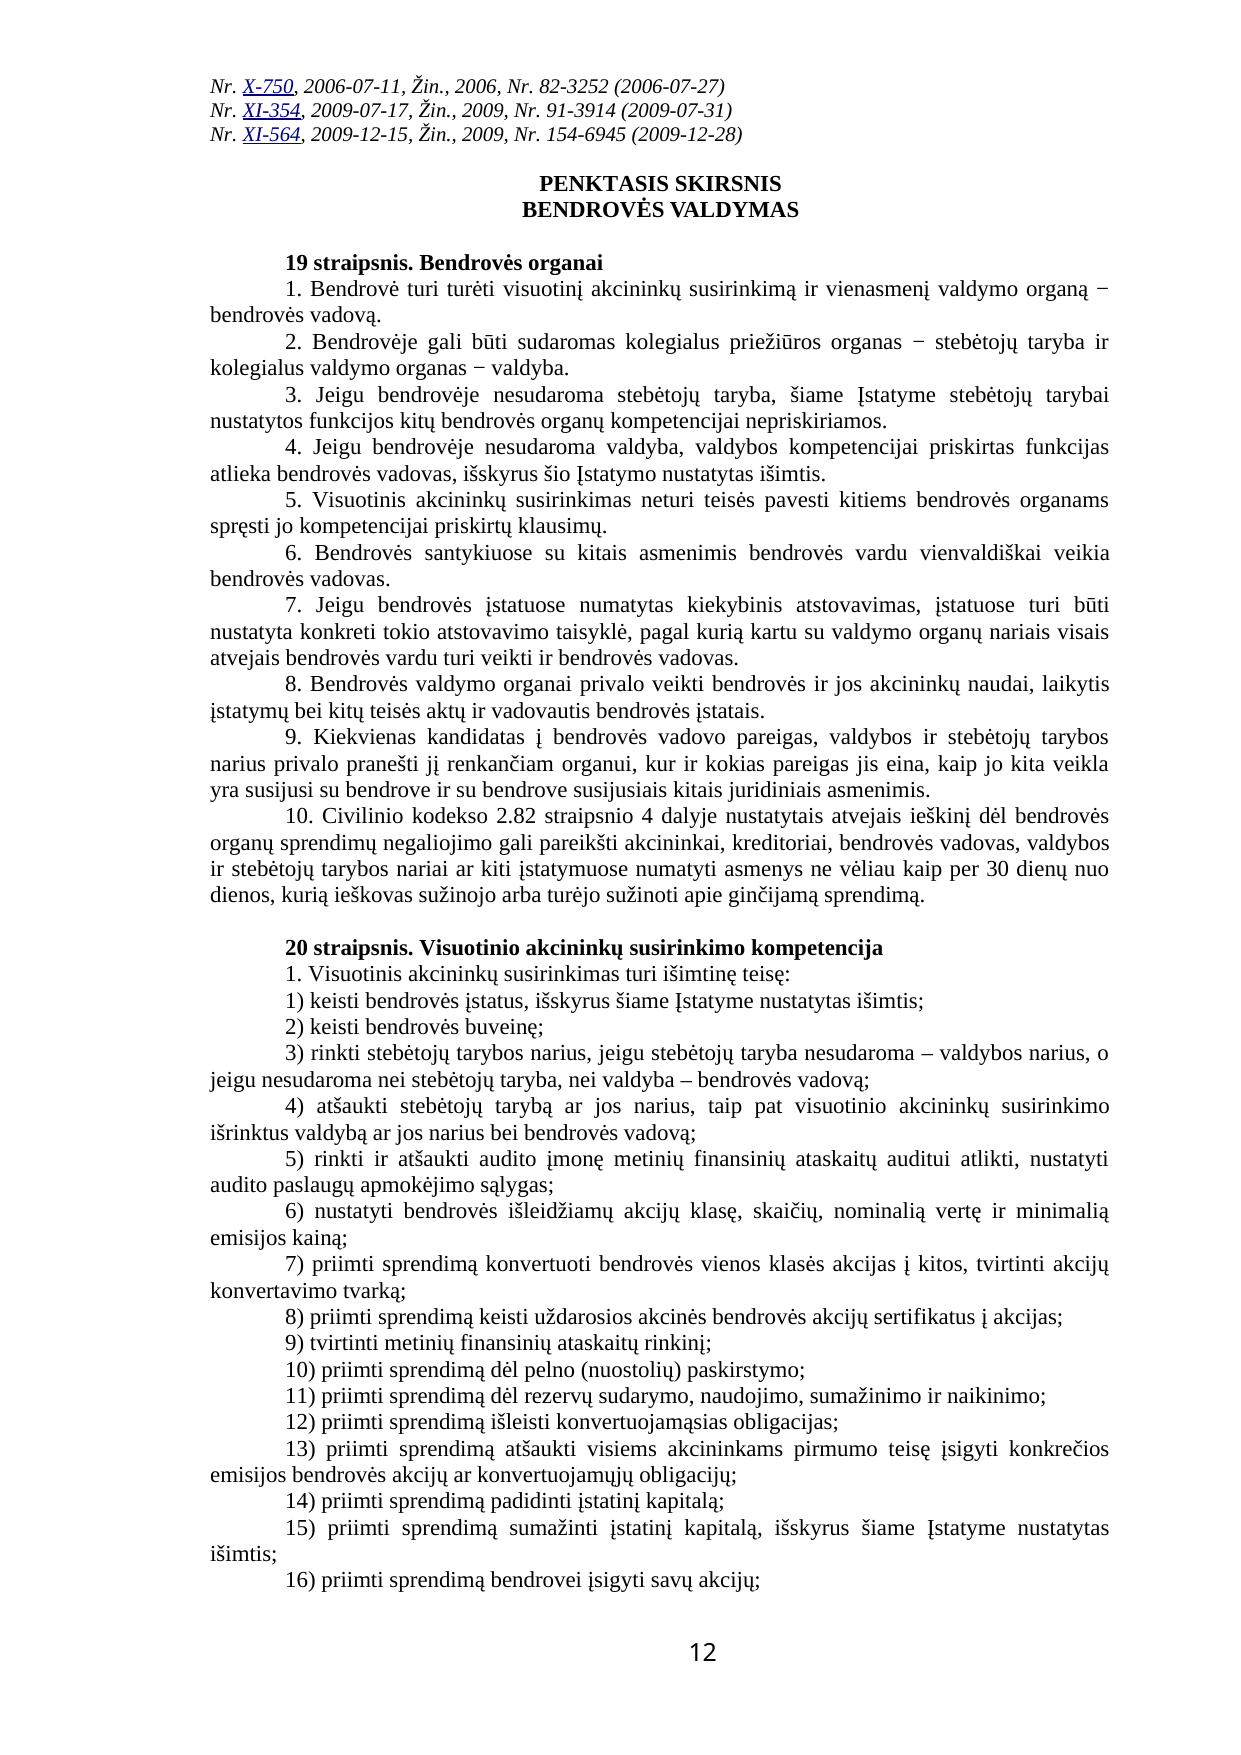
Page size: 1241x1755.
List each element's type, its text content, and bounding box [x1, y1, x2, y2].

text 1. Bendrovė turi turėti visuotinį akcininkų susirinkimą ir vienasmenį valdymo organą − bendrovės vadovą. [210, 275, 1111, 328]
text 7. Jeigu bendrovės įstatuose numatytas kiekybinis atstovavimas, įstatuose turi būti nustatyta konkreti tokio atstovavimo taisyklė, pagal kurią kartu su valdymo organų nariais visais atvejais bendrovės vardu turi veikti ir bendrovės vadovas. [210, 591, 1111, 671]
text 11) priimti sprendimą dėl rezervų sudarymo, naudojimo, sumažinimo ir naikinimo; [210, 1382, 1111, 1408]
text 4. Jeigu bendrovėje nesudaroma valdyba, valdybos kompetencijai priskirtas funkcijas atlieka bendrovės vadovas, išskyrus šio Įstatymo nustatytas išimtis. [210, 433, 1111, 486]
text 3. Jeigu bendrovėje nesudaroma stebėtojų taryba, šiame Įstatyme stebėtojų tarybai nustatytos funkcijos kitų bendrovės organų kompetencijai nepriskiriamos. [210, 381, 1111, 433]
text 13) priimti sprendimą atšaukti visiems akcininkams pirmumo teisę įsigyti konkrečios emisijos bendrovės akcijų ar konvertuojamųjų obligacijų; [210, 1435, 1111, 1487]
text 8. Bendrovės valdymo organai privalo veikti bendrovės ir jos akcininkų naudai, laikytis įstatymų bei kitų teisės aktų ir vadovautis bendrovės įstatais. [210, 671, 1111, 723]
subtitle PENKtasis skirsnis [210, 170, 1111, 196]
text 19 straipsnis. Bendrovės organai [210, 249, 1111, 275]
text 10) priimti sprendimą dėl pelno (nuostolių) paskirstymo; [210, 1356, 1111, 1382]
text 15) priimti sprendimą sumažinti įstatinį kapitalą, išskyrus šiame Įstatyme nustatytas išimtis; [210, 1514, 1111, 1567]
subtitle BENDROVĖS VALDYMAS [210, 196, 1111, 222]
text Nr. X-750, 2006-07-11, Žin., 2006, Nr. 82-3252 (2006-07-27) [210, 73, 1111, 98]
text 5. Visuotinis akcininkų susirinkimas neturi teisės pavesti kitiems bendrovės organams spręsti jo kompetencijai priskirtų klausimų. [210, 486, 1111, 539]
text Nr. XI-564, 2009-12-15, Žin., 2009, Nr. 154-6945 (2009-12-28) [210, 122, 1120, 146]
text 10. Civilinio kodekso 2.82 straipsnio 4 dalyje nustatytais atvejais ieškinį dėl bendrovės organų sprendimų negaliojimo gali pareikšti akcininkai, kreditoriai, bendrovės vadovas, valdybos ir stebėtojų tarybos nariai ar kiti įstatymuose numatyti asmenys ne vėliau kaip per 30 dienų nuo dienos, kurią ieškovas sužinojo arba turėjo sužinoti apie ginčijamą sprendimą. [210, 802, 1111, 908]
text 5) rinkti ir atšaukti audito įmonę metinių finansinių ataskaitų auditui atlikti, nustatyti audito paslaugų apmokėjimo sąlygas; [210, 1145, 1111, 1198]
text 7) priimti sprendimą konvertuoti bendrovės vienos klasės akcijas į kitos, tvirtinti akcijų konvertavimo tvarką; [210, 1250, 1111, 1303]
text 3) rinkti stebėtojų tarybos narius, jeigu stebėtojų taryba nesudaroma – valdybos narius, o jeigu nesudaroma nei stebėtojų taryba, nei valdyba – bendrovės vadovą; [210, 1039, 1111, 1092]
text 2. Bendrovėje gali būti sudaromas kolegialus priežiūros organas − stebėtojų taryba ir kolegialus valdymo organas − valdyba. [210, 328, 1111, 381]
text 9) tvirtinti metinių finansinių ataskaitų rinkinį; [210, 1329, 1111, 1356]
text 20 straipsnis. Visuotinio akcininkų susirinkimo kompetencija [210, 934, 1111, 960]
text 9. Kiekvienas kandidatas į bendrovės vadovo pareigas, valdybos ir stebėtojų tarybos narius privalo pranešti jį renkančiam organui, kur ir kokias pareigas jis eina, kaip jo kita veikla yra susijusi su bendrove ir su bendrove susijusiais kitais juridiniais asmenimis. [210, 723, 1111, 802]
text 4) atšaukti stebėtojų tarybą ar jos narius, taip pat visuotinio akcininkų susirinkimo išrinktus valdybą ar jos narius bei bendrovės vadovą; [210, 1092, 1111, 1145]
text 14) priimti sprendimą padidinti įstatinį kapitalą; [210, 1487, 1111, 1514]
text 6. Bendrovės santykiuose su kitais asmenimis bendrovės vardu vienvaldiškai veikia bendrovės vadovas. [210, 539, 1111, 591]
text Nr. XI-354, 2009-07-17, Žin., 2009, Nr. 91-3914 (2009-07-31) [210, 98, 1120, 122]
text 12) priimti sprendimą išleisti konvertuojamąsias obligacijas; [210, 1408, 1111, 1435]
text 1) keisti bendrovės įstatus, išskyrus šiame Įstatyme nustatytas išimtis; [210, 987, 1111, 1013]
text 6) nustatyti bendrovės išleidžiamų akcijų klasę, skaičių, nominalią vertę ir minimalią emisijos kainą; [210, 1198, 1111, 1250]
text 1. Visuotinis akcininkų susirinkimas turi išimtinę teisę: [210, 960, 1111, 987]
text 16) priimti sprendimą bendrovei įsigyti savų akcijų; [210, 1567, 1111, 1593]
text 8) priimti sprendimą keisti uždarosios akcinės bendrovės akcijų sertifikatus į akcijas; [210, 1303, 1111, 1329]
text 2) keisti bendrovės buveinę; [210, 1013, 1111, 1039]
